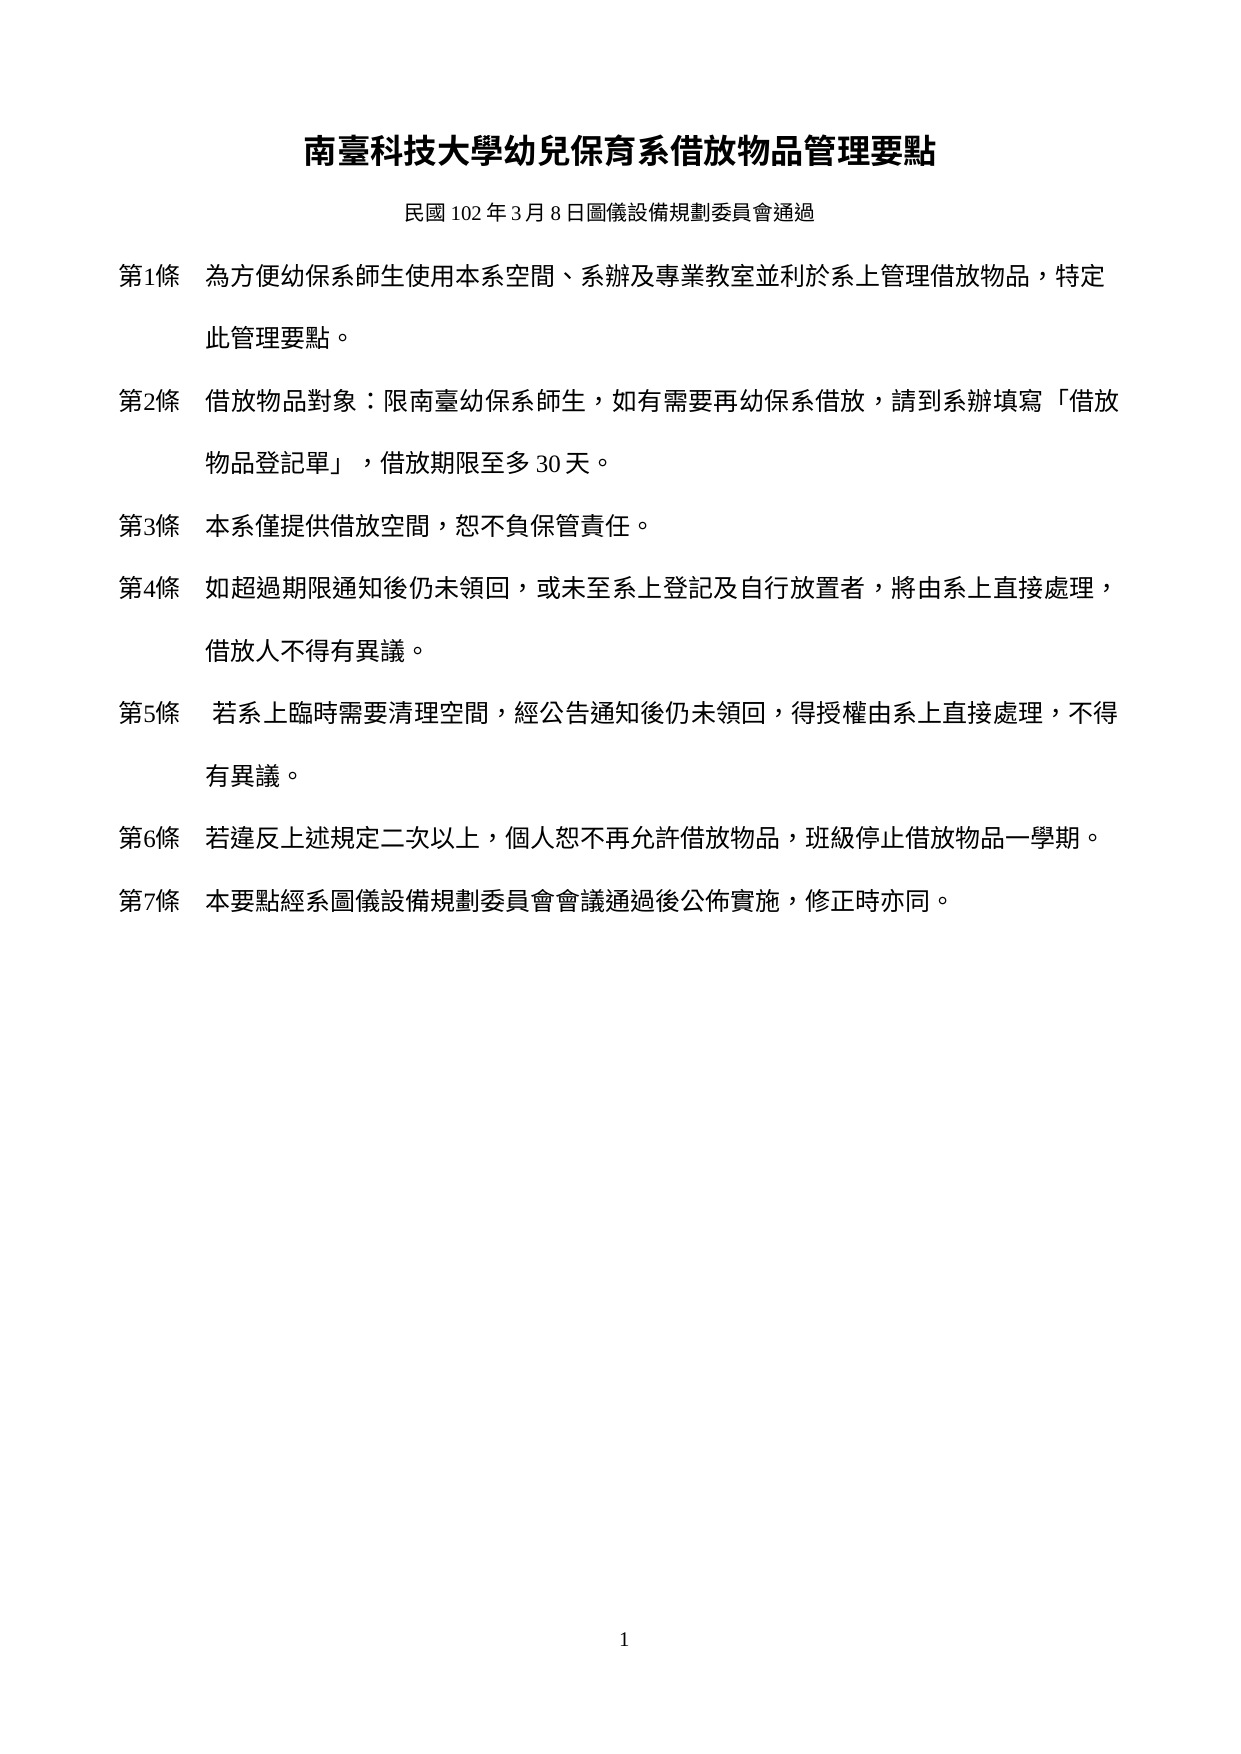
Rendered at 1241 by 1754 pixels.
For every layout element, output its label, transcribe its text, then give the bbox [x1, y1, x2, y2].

list 為方便幼保系師生使用本系空間、系辦及專業教室並利於系上管理借放物品，特定此管理要點。 [118, 233, 1122, 358]
list 若違反上述規定二次以上，個人恕不再允許借放物品，班級停止借放物品一學期。 [118, 795, 1122, 858]
list 本系僅提供借放空間，恕不負保管責任。 [118, 483, 1122, 545]
text 民國102年3月8日圖儀設備規劃委員會通過 [118, 170, 1122, 233]
list 借放物品對象：限南臺幼保系師生，如有需要再幼保系借放，請到系辦填寫「借放物品登記單」，借放期限至多30天。 [118, 358, 1122, 483]
text 南臺科技大學幼兒保育系借放物品管理要點 [118, 108, 1122, 170]
list 若系上臨時需要清理空間，經公告通知後仍未領回，得授權由系上直接處理，不得有異議。 [118, 670, 1122, 795]
list 如超過期限通知後仍未領回，或未至系上登記及自行放置者，將由系上直接處理，借放人不得有異議。 [118, 545, 1122, 670]
list 本要點經系圖儀設備規劃委員會會議通過後公佈實施，修正時亦同。 [118, 858, 1122, 920]
